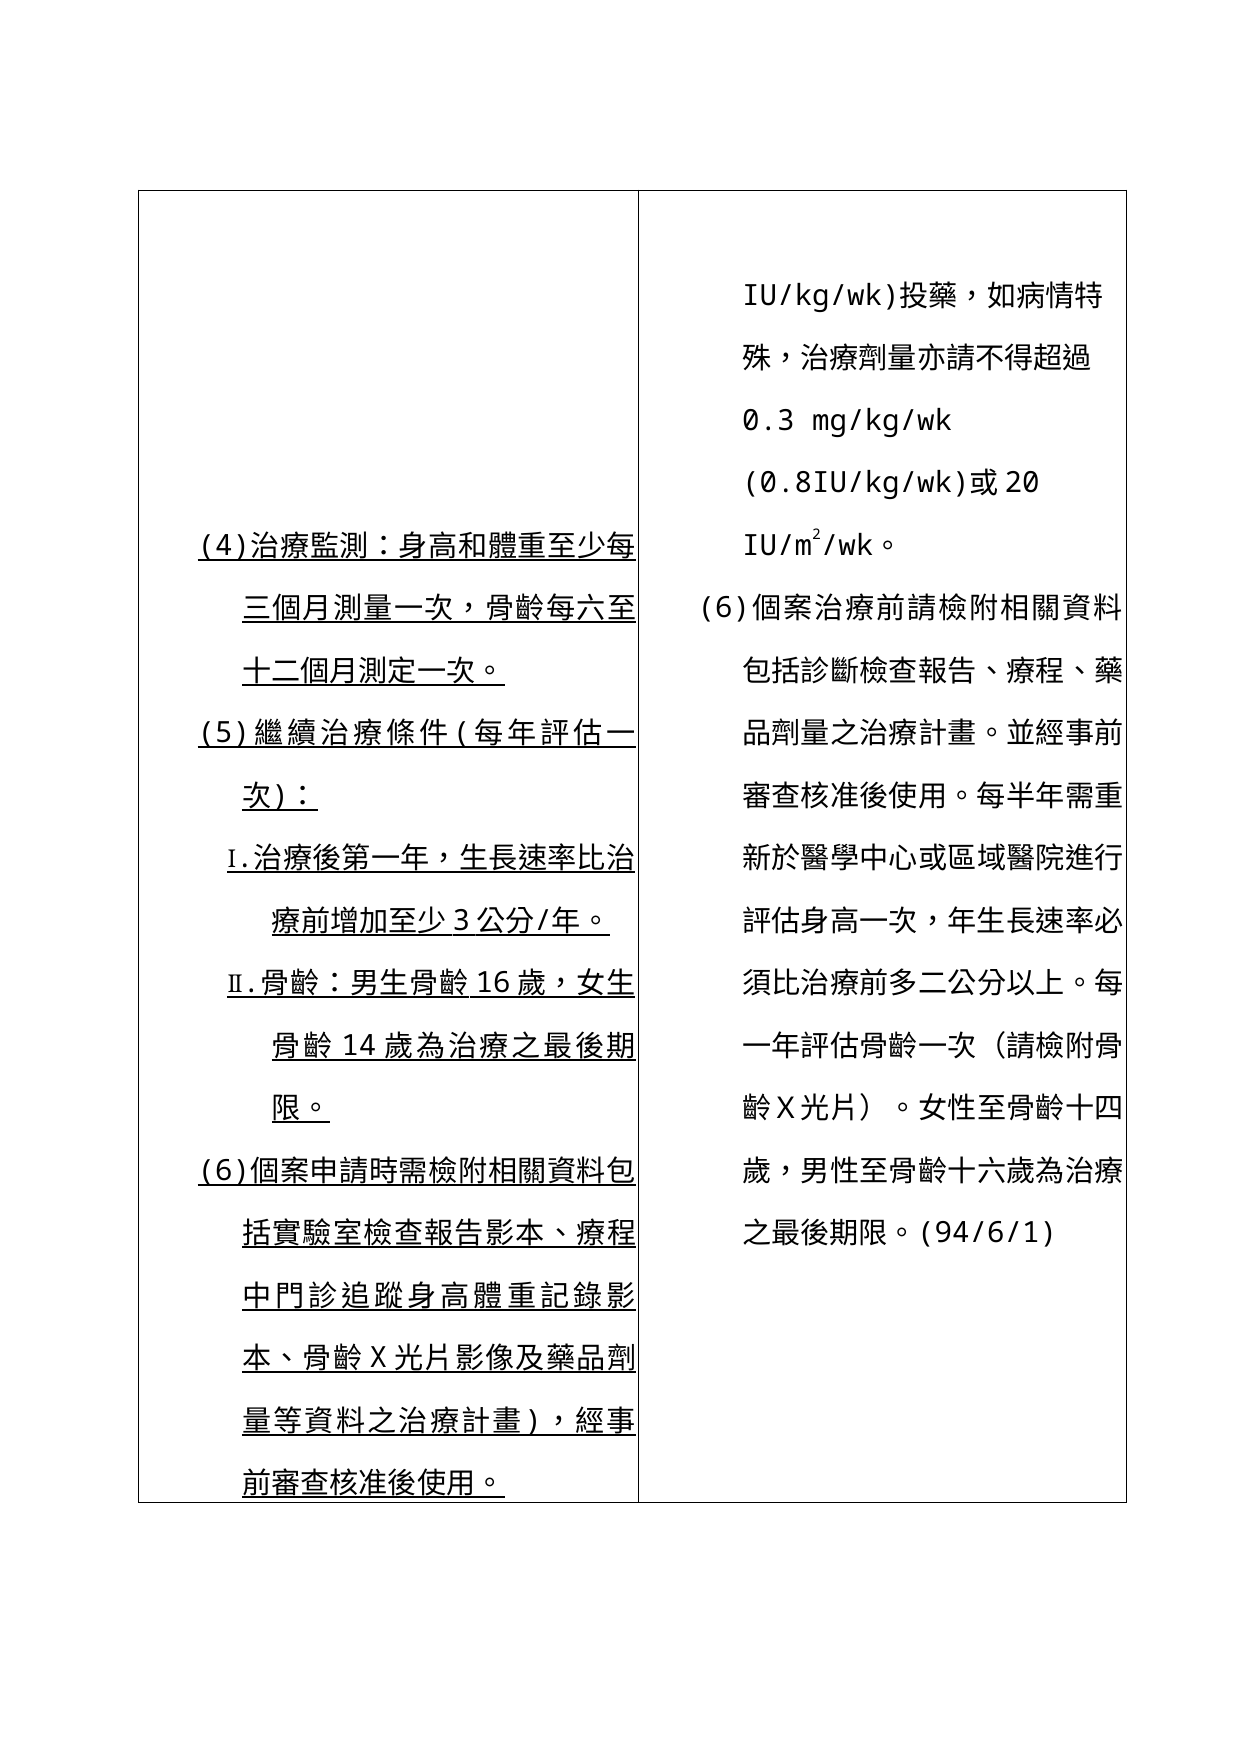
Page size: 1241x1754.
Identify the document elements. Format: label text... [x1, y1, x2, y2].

table_cell (4)治療監測：身高和體重至少每三個月測量一次，骨齡每六至十二個月測定一次。 (5)繼續治療條件(每年評估一次)： Ⅰ.治療後第一年，生長速率比治療前增加至少3公分/年。 Ⅱ.骨齡：男生骨齡16歲，女生骨齡14歲為治療之最後期限。 (6)個案申請時需檢附相關資料包括實驗室檢查報告影本、療程中門診追蹤身高體重記錄影本、骨齡X光片影像及藥品劑量等資料之治療計畫)，經事前審查核准後使用。 [139, 191, 638, 1502]
table_cell 5.4.1.1.生長激素 (Somatropin)： 1. 限生長激素缺乏症及透納氏症候群患者使用。 2. 限由醫學中心或區域醫院具小兒內分泌或新陳代謝專科醫師診斷。(94/6/1) 3. 生長激素缺乏症必須符合下列一至三項 (全部) 或第四項之診斷。 (1) 施行insulin, clonidine, L-Dopa (with or without propranolol), glucagon, arginine檢查，有兩項以上之檢查生長激素值皆小於10 ng/mL或20 mU/L。 (2) 生長速率一年小於四公分或身高低於第三百分位，需具醫療機構之身高檢查每隔兩個月一次，至少六個月以上之紀錄。 (3) 骨齡比實際年齡遲緩至少二個標準誤差（請檢附骨齡Ｘ光檢查報告)。 (4) 生長激素缺乏導致新生兒低血糖或蝶鞍附近顱內腫瘤所致之生長激素缺乏，則不受2、3之限制。 (5) 為避免使用過量導致副作用，請參照推荐劑量0.18 mg/kg/wk (0.48 IU/kg/wk)投藥，如病情特殊，治療劑量亦請不得超過0.3 mg/kg/wk (0.8IU/kg/wk)或20 IU/m2/wk。 (6) 個案治療前請檢附相關資料包括診斷檢查報告、療程、藥品劑量之治療計畫。並經事前審查核准後使用。每半年需重新於醫學中心或區域醫院進行評估身高一次，年生長速率必須比治療前多二公分以上。每一年評估骨齡一次（請檢附骨齡Ｘ光片）。女性至骨齡十四歲，男性至骨齡十六歲為治療之最後期限。(94/6/1) 4. 透納氏症候群病人使用生長激素治療的原則：（略） [639, 191, 1126, 1502]
